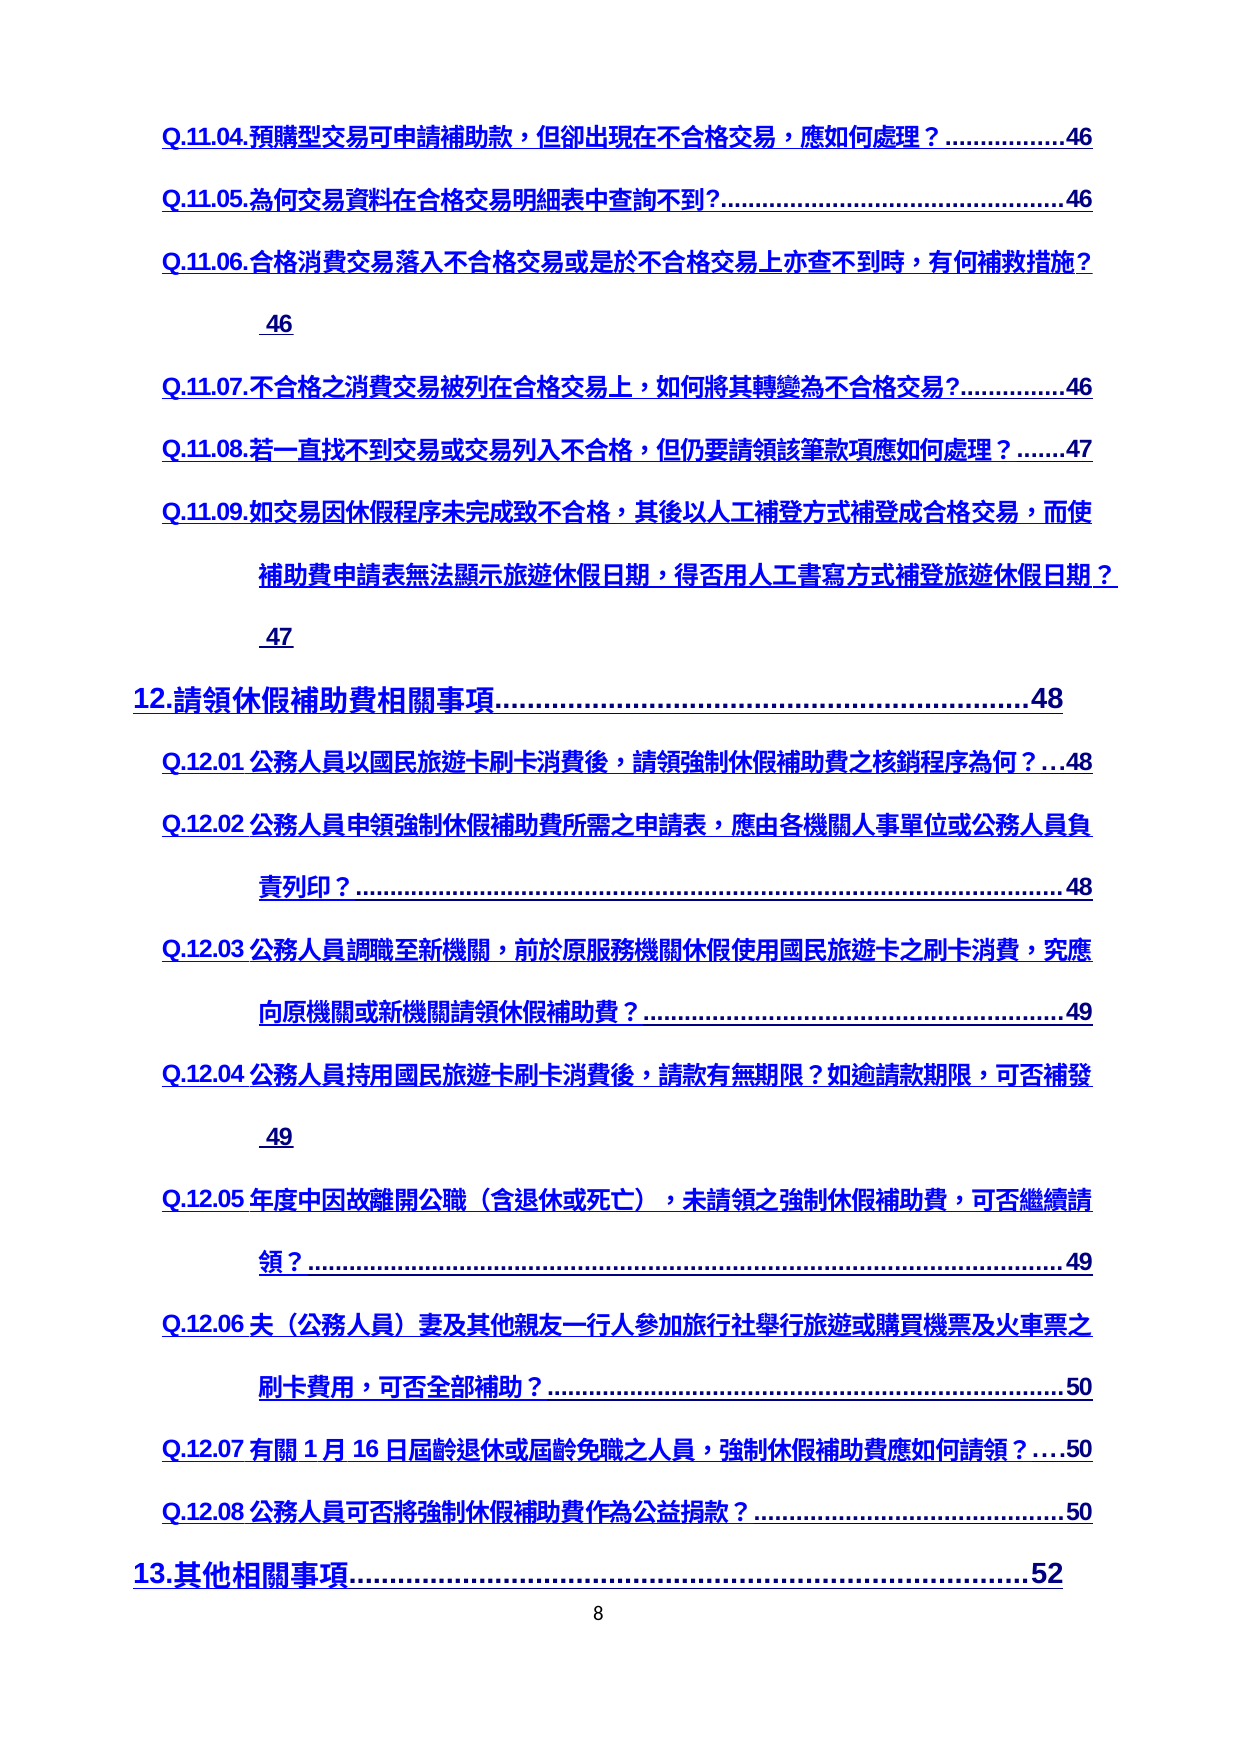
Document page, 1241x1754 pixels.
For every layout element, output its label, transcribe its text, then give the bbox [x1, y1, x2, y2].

text Q.12.04公務人員持用國民旅遊卡刷卡消費後，請款有無期限？如逾請款期限，可否補發？ 49 [162, 1087, 1093, 1157]
text Q.12.07有關1月16日屆齡退休或屆齡免職之人員，強制休假補助費應如何請領？ 50 [162, 1407, 1093, 1461]
text Q.12.08公務人員可否將強制休假補助費作為公益捐款？ 50 [162, 1469, 1093, 1523]
text [133, 714, 1063, 719]
text [162, 1462, 1093, 1469]
text Q.12.06夫（公務人員）妻及其他親友一行人參加旅行社舉行旅遊或購買機票及火車票之刷卡費用，可否全部補助？ 50 [162, 1282, 1093, 1336]
text [162, 462, 1093, 469]
text [133, 1589, 1063, 1594]
text Q.12.01公務人員以國民旅遊卡刷卡消費後，請領強制休假補助費之核銷程序為何？ 48 [162, 719, 1093, 773]
text Q.12.03公務人員調職至新機關，前於原服務機關休假使用國民旅遊卡之刷卡消費，究應向原機關或新機關請領休假補助費？ 49 [162, 962, 1093, 1032]
text Q.12.06夫（公務人員）妻及其他親友一行人參加旅行社舉行旅遊或購買機票及火車票之刷卡費用，可否全部補助？ 50 [162, 1337, 1093, 1407]
text Q.12.02公務人員申領強制休假補助費所需之申請表，應由各機關人事單位或公務人員負責列印？ 48 [162, 837, 1093, 907]
text [162, 399, 1093, 407]
text Q.12.02公務人員申領強制休假補助費所需之申請表，應由各機關人事單位或公務人員負責列印？ 48 [162, 782, 1093, 836]
text [162, 1524, 1093, 1532]
text Q.12.05年度中因故離開公職（含退休或死亡），未請領之強制休假補助費，可否繼續請領？ 49 [162, 1212, 1093, 1282]
text Q.11.04.預購型交易可申請補助款，但卻出現在不合格交易，應如何處理？ 46 [162, 94, 1093, 148]
text Q.11.06.合格消費交易落入不合格交易或是於不合格交易上亦查不到時，有何補救措施? 46 [162, 219, 1093, 344]
text 13.其他相關事項 52 [133, 1532, 1063, 1588]
text [162, 212, 1093, 219]
text Q.12.04公務人員持用國民旅遊卡刷卡消費後，請款有無期限？如逾請款期限，可否補發？ 49 [162, 1032, 1093, 1086]
text Q.11.07.不合格之消費交易被列在合格交易上，如何將其轉變為不合格交易? 46 [162, 344, 1093, 398]
text Q.11.08.若一直找不到交易或交易列入不合格，但仍要請領該筆款項應如何處理？ 47 [162, 407, 1093, 461]
text Q.12.05年度中因故離開公職（含退休或死亡），未請領之強制休假補助費，可否繼續請領？ 49 [162, 1157, 1093, 1211]
text [162, 149, 1093, 157]
text Q.11.09.如交易因休假程序未完成致不合格，其後以人工補登方式補登成合格交易，而使補助費申請表無法顯示旅遊休假日期，得否用人工書寫方式補登旅遊休假日期？ 47 [162, 469, 1093, 657]
text [162, 774, 1093, 782]
text 12.請領休假補助費相關事項 48 [133, 657, 1063, 713]
text Q.12.03公務人員調職至新機關，前於原服務機關休假使用國民旅遊卡之刷卡消費，究應向原機關或新機關請領休假補助費？ 49 [162, 907, 1093, 961]
text Q.11.05.為何交易資料在合格交易明細表中查詢不到? 46 [162, 157, 1093, 211]
